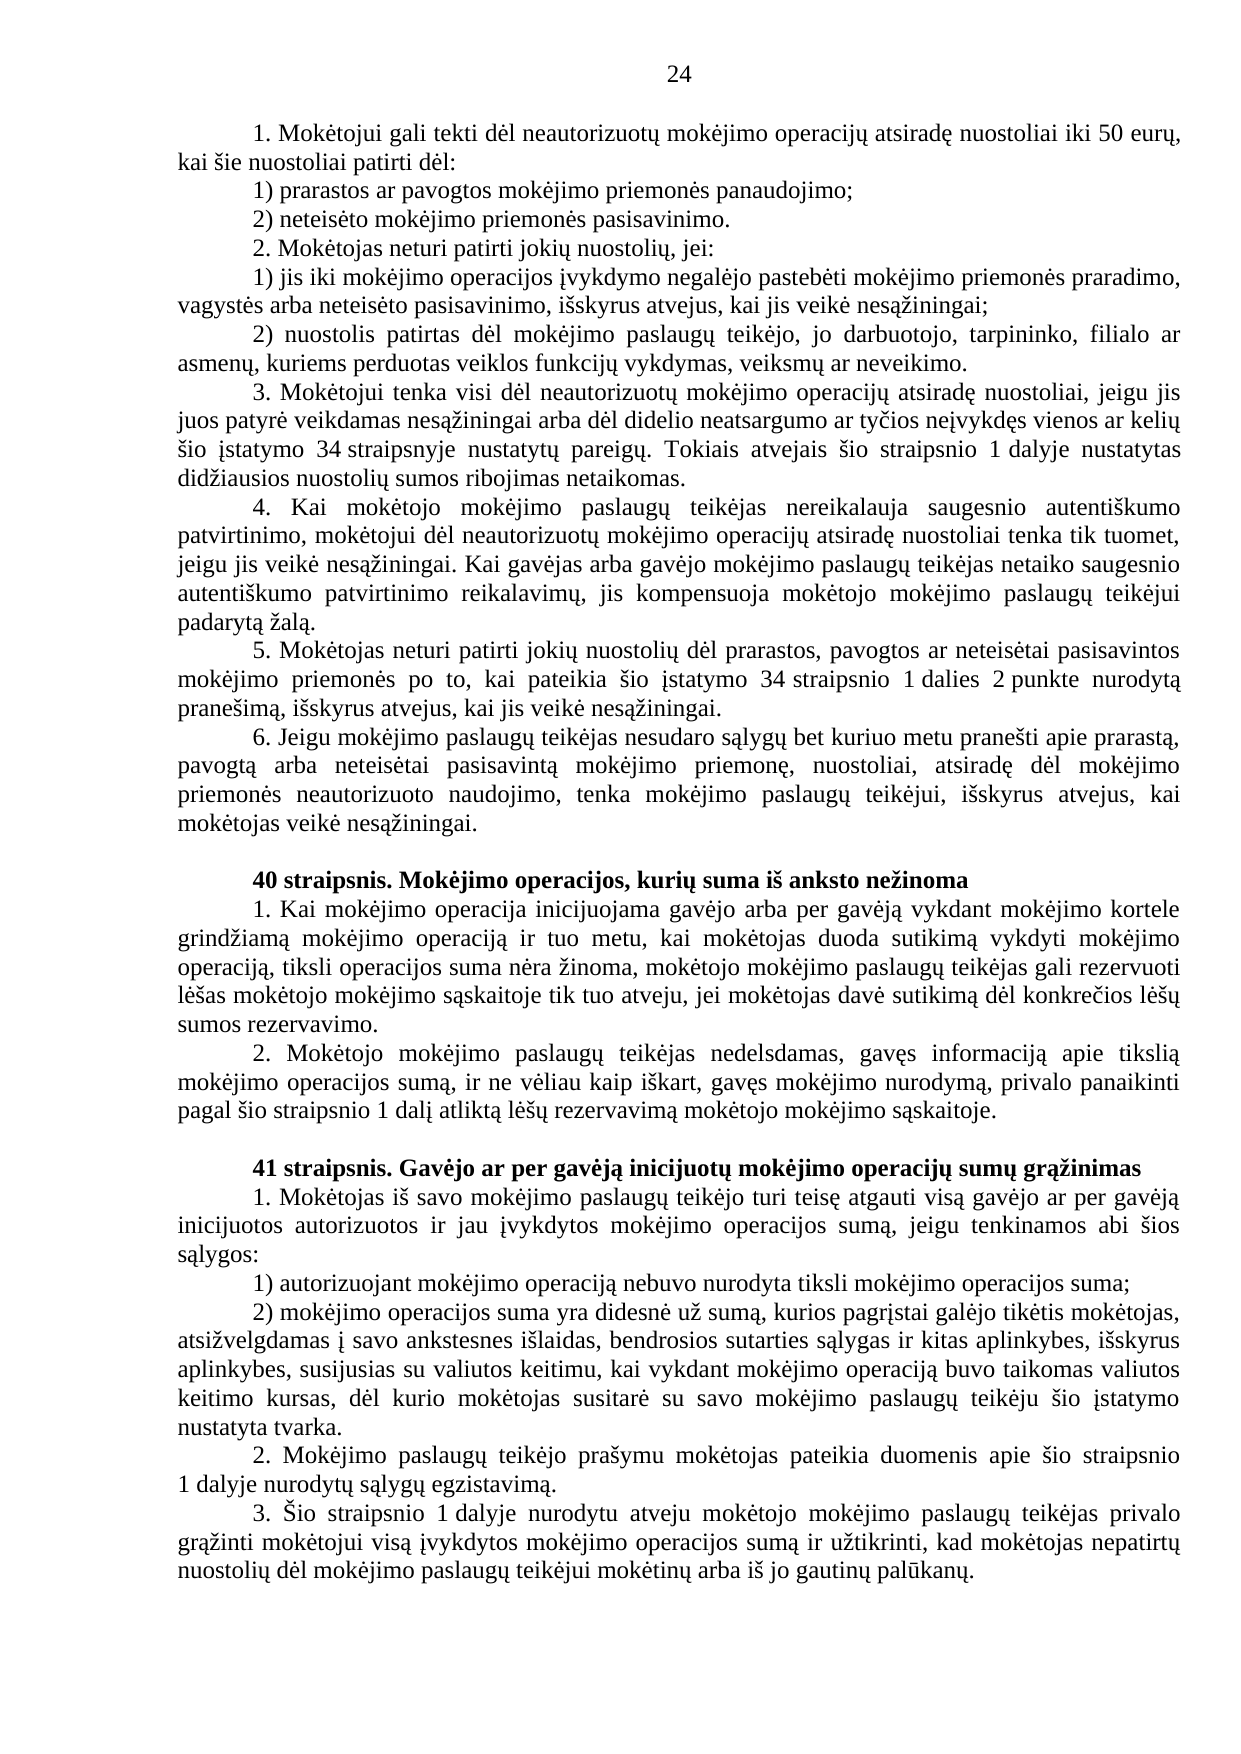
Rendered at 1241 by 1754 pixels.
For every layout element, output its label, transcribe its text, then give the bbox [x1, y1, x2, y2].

text 1. Kai mokėjimo operacija inicijuojama gavėjo arba per gavėją vykdant mokėjimo kortele grindžiamą mokėjimo operaciją ir tuo metu, kai mokėtojas duoda sutikimą vykdyti mokėjimo operaciją, tiksli operacijos suma nėra žinoma, mokėtojo mokėjimo paslaugų teikėjas gali rezervuoti lėšas mokėtojo mokėjimo sąskaitoje tik tuo atveju, jei mokėtojas davė sutikimą dėl konkrečios lėšų sumos rezervavimo. [177, 894, 1181, 1038]
text 1. Mokėtojui gali tekti dėl neautorizuotų mokėjimo operacijų atsiradę nuostoliai iki 50 eurų, kai šie nuostoliai patirti dėl: [177, 118, 1181, 176]
text 2) mokėjimo operacijos suma yra didesnė už sumą, kurios pagrįstai galėjo tikėtis mokėtojas, atsižvelgdamas į savo ankstesnes išlaidas, bendrosios sutarties sąlygas ir kitas aplinkybes, išskyrus aplinkybes, susijusias su valiutos keitimu, kai vykdant mokėjimo operaciją buvo taikomas valiutos keitimo kursas, dėl kurio mokėtojas susitarė su savo mokėjimo paslaugų teikėju šio įstatymo nustatyta tvarka. [177, 1297, 1181, 1441]
text 2) nuostolis patirtas dėl mokėjimo paslaugų teikėjo, jo darbuotojo, tarpininko, filialo ar asmenų, kuriems perduotas veiklos funkcijų vykdymas, veiksmų ar neveikimo. [177, 319, 1181, 377]
text 41 straipsnis. Gavėjo ar per gavėją inicijuotų mokėjimo operacijų sumų grąžinimas [177, 1153, 1181, 1182]
text 6. Jeigu mokėjimo paslaugų teikėjas nesudaro sąlygų bet kuriuo metu pranešti apie prarastą, pavogtą arba neteisėtai pasisavintą mokėjimo priemonę, nuostoliai, atsiradę dėl mokėjimo priemonės neautorizuoto naudojimo, tenka mokėjimo paslaugų teikėjui, išskyrus atvejus, kai mokėtojas veikė nesąžiningai. [177, 722, 1181, 837]
text 1) prarastos ar pavogtos mokėjimo priemonės panaudojimo; [177, 176, 1181, 204]
text 2. Mokėtojas neturi patirti jokių nuostolių, jei: [177, 233, 1181, 262]
text 5. Mokėtojas neturi patirti jokių nuostolių dėl prarastos, pavogtos ar neteisėtai pasisavintos mokėjimo priemonės po to, kai pateikia šio įstatymo 34 straipsnio 1 dalies 2 punkte nurodytą pranešimą, išskyrus atvejus, kai jis veikė nesąžiningai. [177, 636, 1181, 722]
text 1. Mokėtojas iš savo mokėjimo paslaugų teikėjo turi teisę atgauti visą gavėjo ar per gavėją inicijuotos autorizuotos ir jau įvykdytos mokėjimo operacijos sumą, jeigu tenkinamos abi šios sąlygos: [177, 1182, 1181, 1268]
text 4. Kai mokėtojo mokėjimo paslaugų teikėjas nereikalauja saugesnio autentiškumo patvirtinimo, mokėtojui dėl neautorizuotų mokėjimo operacijų atsiradę nuostoliai tenka tik tuomet, jeigu jis veikė nesąžiningai. Kai gavėjas arba gavėjo mokėjimo paslaugų teikėjas netaiko saugesnio autentiškumo patvirtinimo reikalavimų, jis kompensuoja mokėtojo mokėjimo paslaugų teikėjui padarytą žalą. [177, 492, 1181, 636]
text 3. Mokėtojui tenka visi dėl neautorizuotų mokėjimo operacijų atsiradę nuostoliai, jeigu jis juos patyrė veikdamas nesąžiningai arba dėl didelio neatsargumo ar tyčios neįvykdęs vienos ar kelių šio įstatymo 34 straipsnyje nustatytų pareigų. Tokiais atvejais šio straipsnio 1 dalyje nustatytas didžiausios nuostolių sumos ribojimas netaikomas. [177, 377, 1181, 492]
text 2) neteisėto mokėjimo priemonės pasisavinimo. [177, 204, 1181, 233]
text 1) autorizuojant mokėjimo operaciją nebuvo nurodyta tiksli mokėjimo operacijos suma; [177, 1268, 1181, 1297]
text 2. Mokėjimo paslaugų teikėjo prašymu mokėtojas pateikia duomenis apie šio straipsnio 1 dalyje nurodytų sąlygų egzistavimą. [177, 1441, 1181, 1498]
text 2. Mokėtojo mokėjimo paslaugų teikėjas nedelsdamas, gavęs informaciją apie tikslią mokėjimo operacijos sumą, ir ne vėliau kaip iškart, gavęs mokėjimo nurodymą, privalo panaikinti pagal šio straipsnio 1 dalį atliktą lėšų rezervavimą mokėtojo mokėjimo sąskaitoje. [177, 1038, 1181, 1124]
text 1) jis iki mokėjimo operacijos įvykdymo negalėjo pastebėti mokėjimo priemonės praradimo, vagystės arba neteisėto pasisavinimo, išskyrus atvejus, kai jis veikė nesąžiningai; [177, 262, 1181, 319]
text 40 straipsnis. Mokėjimo operacijos, kurių suma iš anksto nežinoma [177, 866, 1181, 894]
text 3. Šio straipsnio 1 dalyje nurodytu atveju mokėtojo mokėjimo paslaugų teikėjas privalo grąžinti mokėtojui visą įvykdytos mokėjimo operacijos sumą ir užtikrinti, kad mokėtojas nepatirtų nuostolių dėl mokėjimo paslaugų teikėjui mokėtinų arba iš jo gautinų palūkanų. [177, 1498, 1181, 1584]
